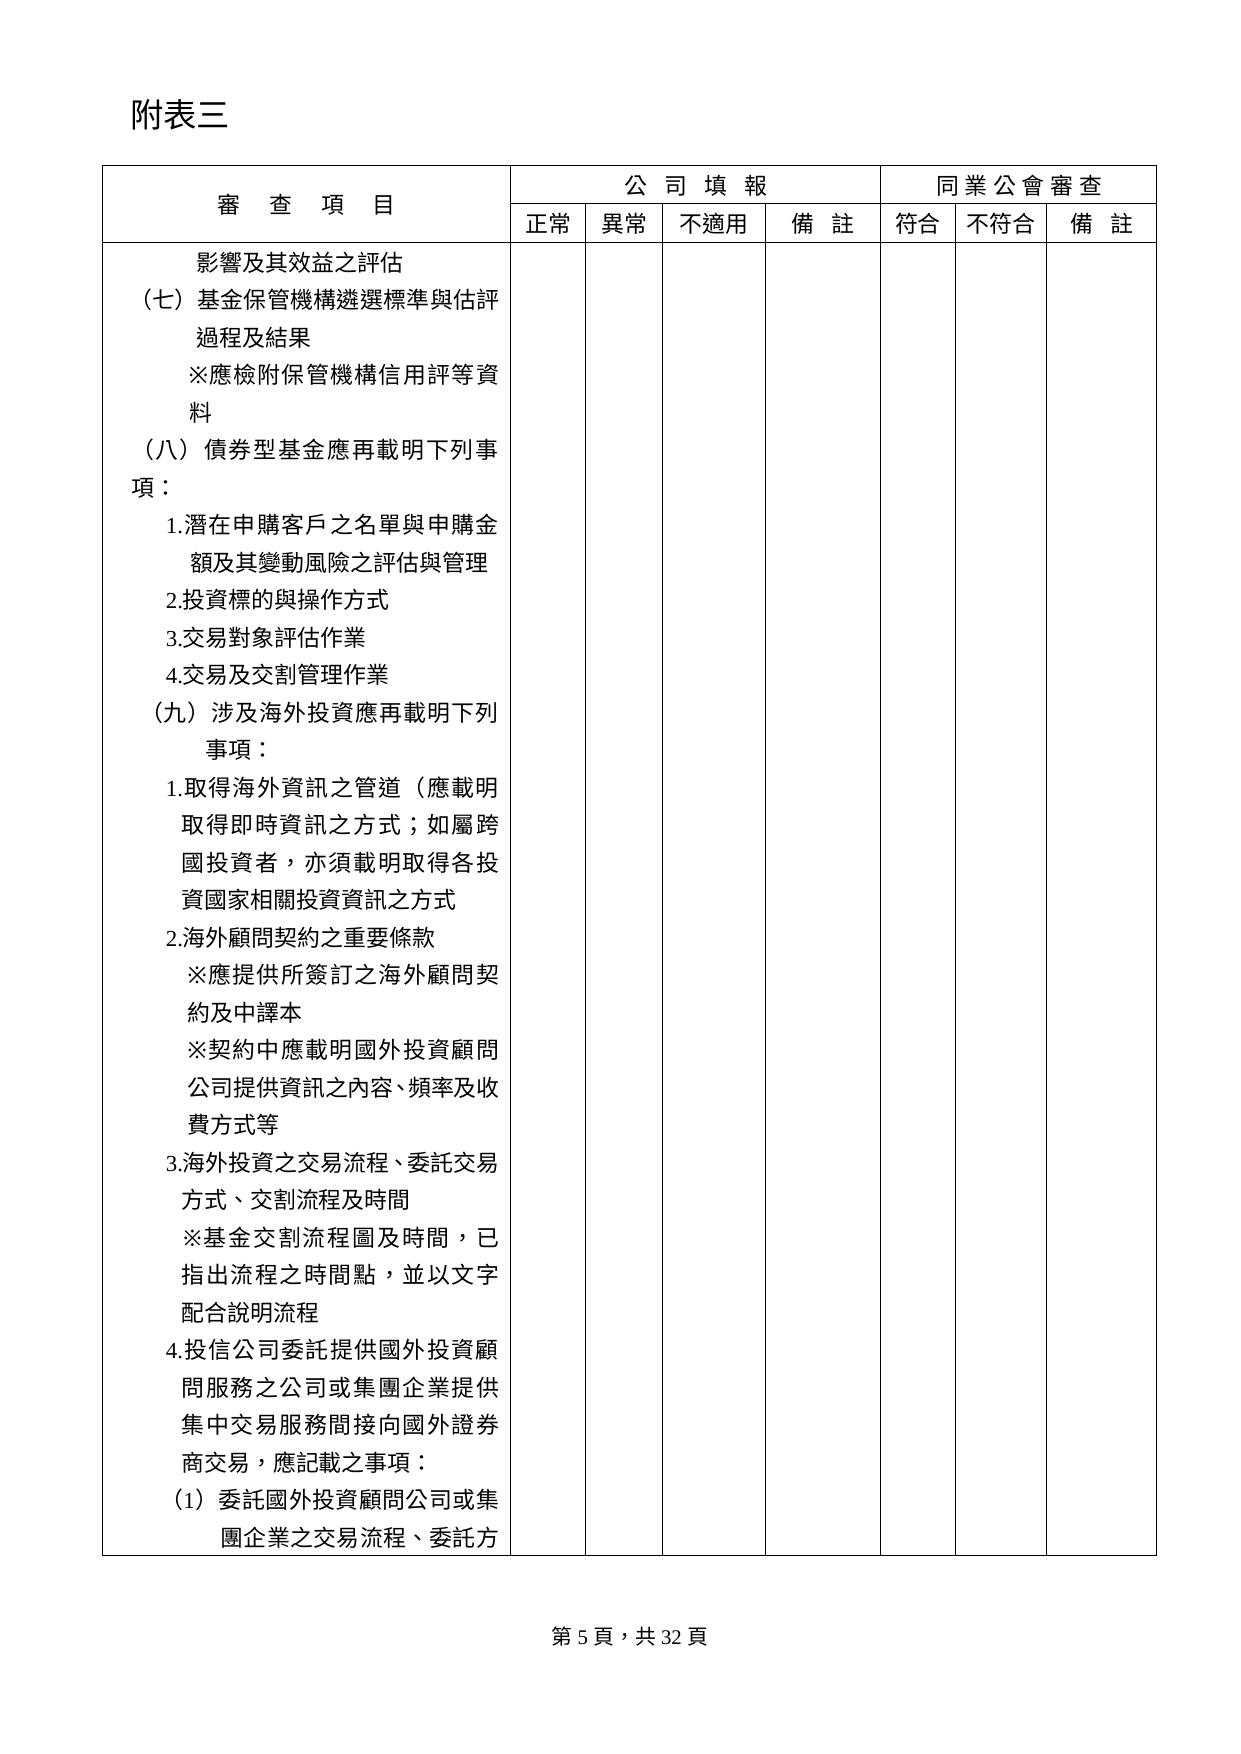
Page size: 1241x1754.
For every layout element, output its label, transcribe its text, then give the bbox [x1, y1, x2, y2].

table_cell [511, 243, 585, 1555]
table_cell [766, 243, 880, 1555]
table_cell 符合 [881, 204, 955, 242]
table_header 審 查 項 目 [103, 166, 510, 242]
table_cell 不適用 [663, 204, 765, 242]
table_cell [1047, 243, 1156, 1555]
table_cell [663, 243, 765, 1555]
table_cell 備 註 [1047, 204, 1156, 242]
table_cell 影響及其效益之評估 （七）基金保管機構遴選標準與估評過程及結果 ※應檢附保管機構信用評等資料 （八）債券型基金應再載明下列事項： 1.潛在申購客戶之名單與申購金額及其變動風險之評估與管理 2.投資標的與操作方式 3.交易對象評估作業 4.交易及交割管理作業 （九）涉及海外投資應再載明下列事項： 1.取得海外資訊之管道（應載明取得即時資訊之方式；如屬跨國投資者，亦須載明取得各投資國家相關投資資訊之方式 2.海外顧問契約之重要條款 ※應提供所簽訂之海外顧問契約及中譯本 ※契約中應載明國外投資顧問公司提供資訊之內容、頻率及收費方式等 3.海外投資之交易流程、委託交易方式、交割流程及時間 ※基金交割流程圖及時間，已指出流程之時間點，並以文字配合說明流程 4.投信公司委託提供國外投資顧問服務之公司或集團企業提供集中交易服務間接向國外證券商交易，應記載之事項： （1）委託國外投資顧問公司或集團企業之交易流程、委託方 [103, 243, 510, 1555]
table_cell 異常 [586, 204, 662, 242]
table_header 同 業 公 會 審 查 [881, 166, 1156, 203]
table_header 公 司 填 報 [511, 166, 880, 203]
table_cell 不符合 [956, 204, 1046, 242]
table_cell [956, 243, 1046, 1555]
table_cell [881, 243, 955, 1555]
table_cell 正常 [511, 204, 585, 242]
table_cell [586, 243, 662, 1555]
table_cell 備 註 [766, 204, 880, 242]
